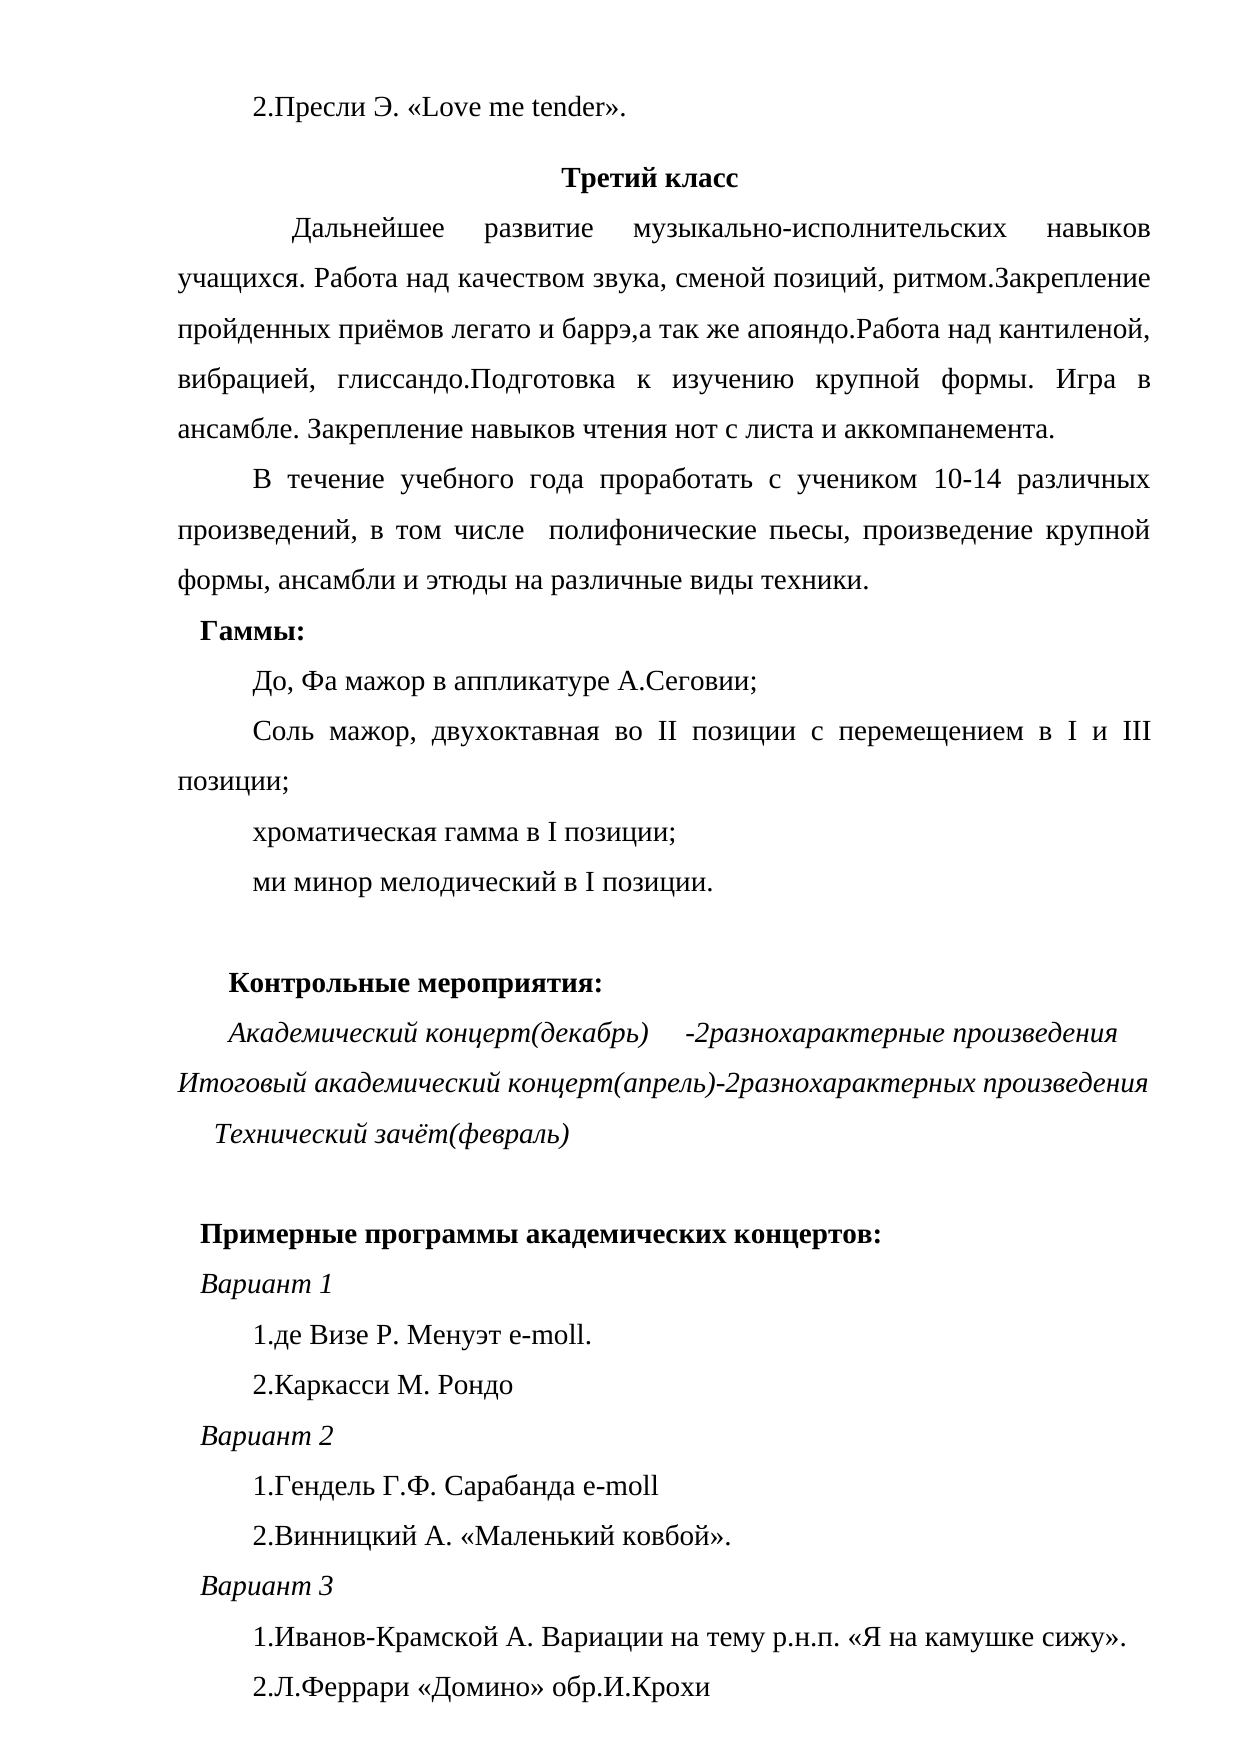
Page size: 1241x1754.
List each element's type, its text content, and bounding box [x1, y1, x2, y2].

text До, Фа мажор в аппликатуре А.Сеговии; [177, 663, 1152, 696]
text Контрольные мероприятия: [177, 965, 1152, 998]
text 2.Каркасси М. Рондo [177, 1367, 1152, 1401]
subtitle Гаммы: [148, 613, 1152, 646]
text 2.Винницкий А. «Маленький ковбой». [177, 1518, 1152, 1552]
text 1.Иванов-Крамской А. Вариации на тему р.н.п. «Я на камушке сижу». [177, 1619, 1152, 1652]
subtitle Примерные программы академических концертов: [148, 1216, 1152, 1250]
text Академический концерт(декабрь) -2разнохарактерные произведения [177, 1015, 1152, 1049]
text Дальнейшее развитие музыкально-исполнительских навыков учащихся. Работа над качеством звука, сменой позиций, ритмом.Закрепление пройденных приёмов легато и баррэ,а так же апояндо.Работа над кантиленой, вибрацией, глиссандо.Подготовка к изучению крупной формы. Игра в ансамбле. Закрепление навыков чтения нот с листа и аккомпанемента. [177, 210, 1152, 445]
text В течение учебного года проработать с учеником 10-14 различных произведений, в том числе полифонические пьесы, произведение крупной формы, ансамбли и этюды на различные виды техники. [177, 462, 1152, 596]
subtitle Третий класс [148, 160, 1152, 193]
text Соль мажор, двухоктавная во II позиции с перемещением в I и III позиции; [177, 713, 1152, 797]
text ми минор мелодический в I позиции. [177, 864, 1152, 898]
text Вариант 1 [148, 1267, 1152, 1300]
text 2.Л.Феррари «Домино» обр.И.Крохи [177, 1669, 1152, 1703]
text Итоговый академический концерт(апрель)-2разнохарактерных произведения [177, 1065, 1152, 1099]
text Вариант 2 [148, 1418, 1152, 1451]
text 1.Гендель Г.Ф. Сарабанда e-moll [177, 1468, 1152, 1501]
text Технический зачёт(февраль) [177, 1116, 1152, 1149]
text Вариант 3 [148, 1568, 1152, 1602]
text хроматическая гамма в I позиции; [177, 814, 1152, 847]
text 2.Пресли Э. «Love me tеnder». [177, 89, 1152, 122]
text 1.де Визе Р. Менуэт e-moll. [177, 1317, 1152, 1351]
